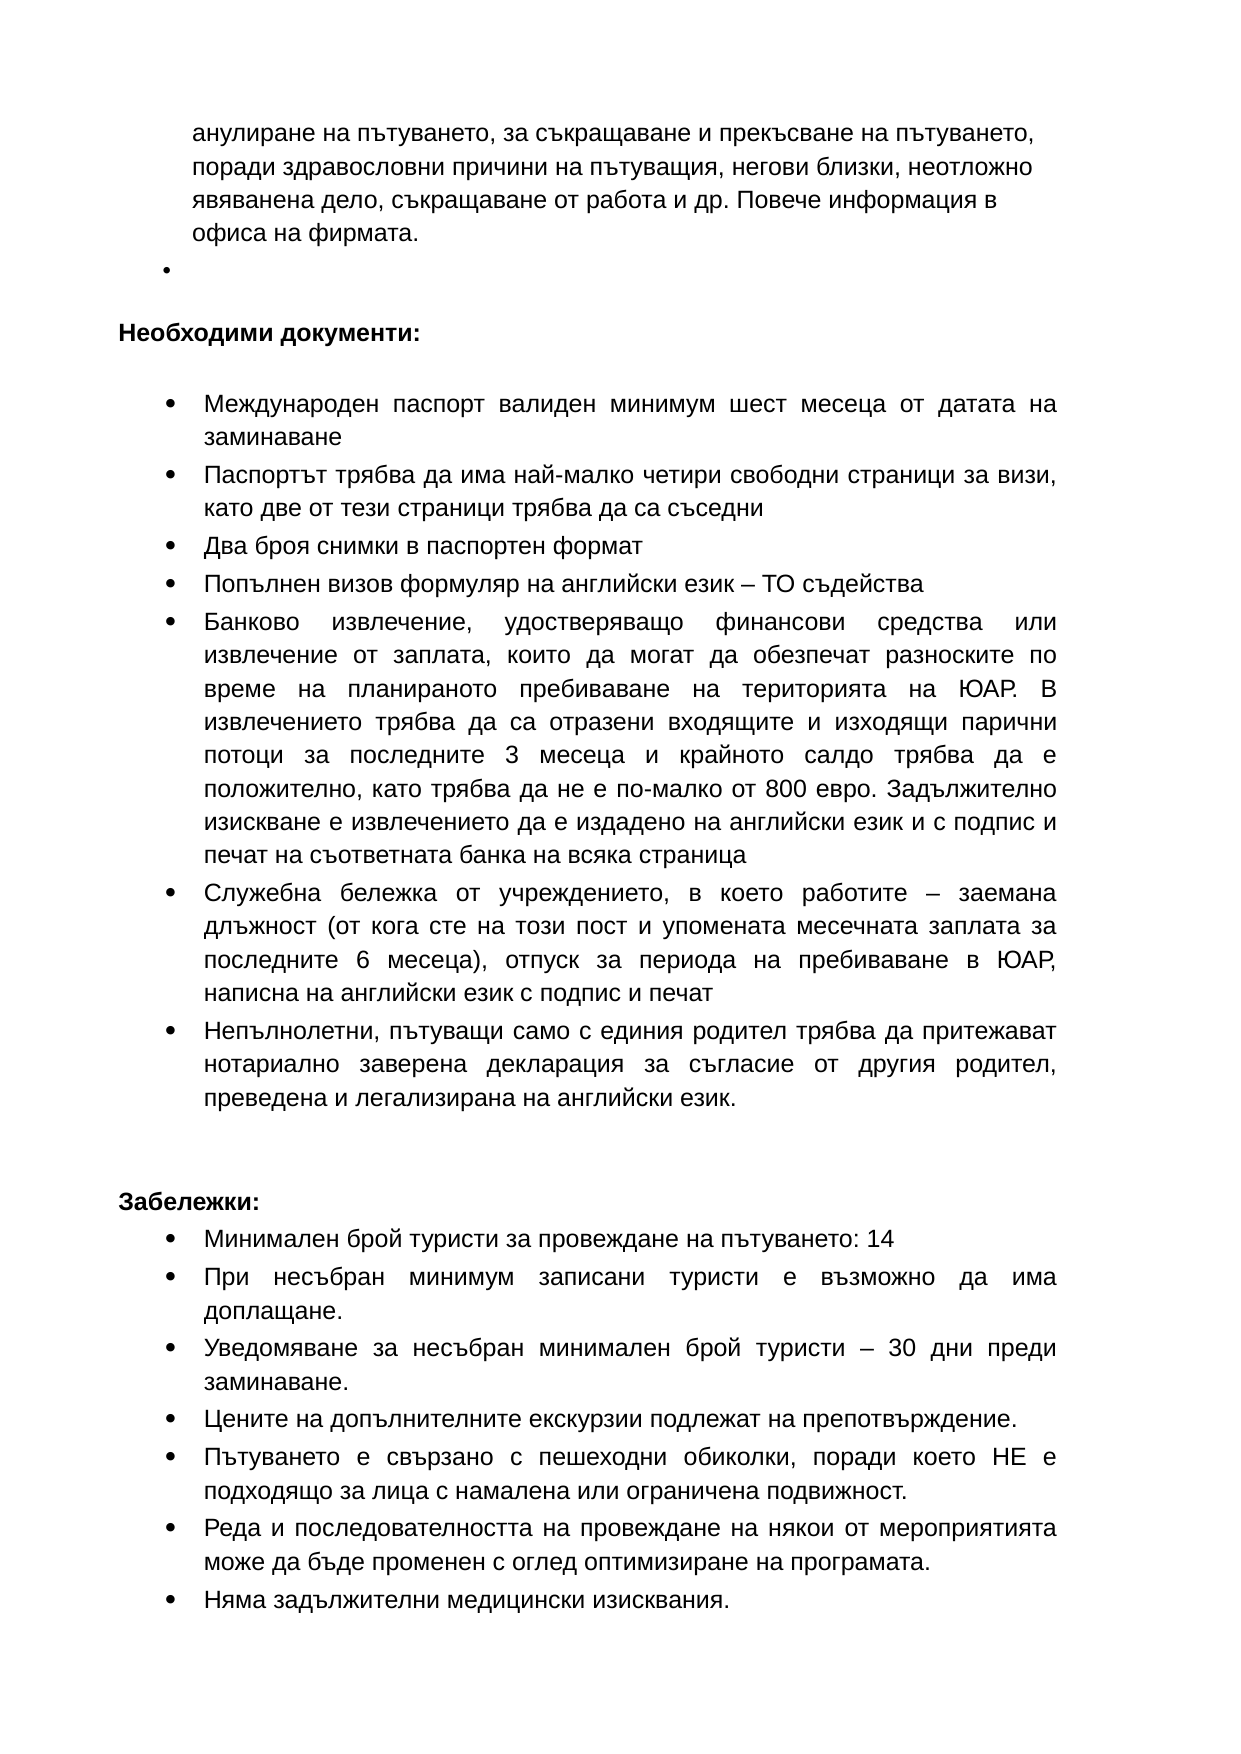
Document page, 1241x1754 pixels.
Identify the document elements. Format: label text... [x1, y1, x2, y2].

text Забележки: [118, 1187, 1058, 1215]
list Международен паспорт валиден минимум шест месеца от датата на заминаване [166, 389, 1058, 451]
list Уведомяване за несъбран минимален брой туристи – 30 дни преди заминаване. [166, 1333, 1058, 1396]
text Необходими документи: [118, 318, 1122, 347]
list Два броя снимки в паспортен формат [166, 531, 1058, 560]
list Попълнен визов формуляр на английски език – ТО съдейства [166, 569, 1058, 598]
list Реда и последователността на провеждане на някои от мероприятията може да бъде променен с оглед оптимизиране на програмата. [166, 1513, 1058, 1576]
list При несъбран минимум записани туристи е възможно да има доплащане. [166, 1262, 1058, 1324]
list Паспортът трябва да има най-малко четири свободни страници за визи, като две от тези страници трябва да са съседни [166, 460, 1058, 522]
list Минимален брой туристи за провеждане на пътуването: 14 [166, 1224, 1058, 1253]
list Служебна бележка от учреждението, в което работите – заемана длъжност (от кога сте на този пост и упомената месечната заплата за последните 6 месеца), отпуск за периода на пребиваване в ЮАР, написна на английски език с подпис и печат [166, 878, 1058, 1007]
list Няма задължителни медицински изисквания. [166, 1584, 1058, 1613]
list анулиране на пътуването, за съкращаване и прекъсване на пътуването, поради здравословни причини на пътуващия, негови близки, неотложно явяванена дело, съкращаване от работа и др. Повече информация в офиса на фирмата. [162, 118, 1058, 247]
list Банково извлечение, удостверяващо финансови средства или извлечение от заплата, които да могат да обезпечат разноските по време на планираното пребиваване на територията на ЮАР. В извлечението трябва да са отразени входящите и изходящи парични потоци за последните 3 месеца и крайното салдо трябва да е положително, като трябва да не е по-малко от 800 евро. Задължително изискване е извлечението да е издадено на английски език и с подпис и печат на съответната банка на всяка страница [166, 607, 1058, 869]
list Пътуването е свързано с пешеходни обиколки, поради което НЕ е подходящо за лица с намалена или ограничена подвижност. [166, 1442, 1058, 1504]
list Непълнолетни, пътуващи само с единия родител трябва да притежават нотариално заверена декларация за съгласие от другия родител, преведена и легализирана на английски език. [166, 1016, 1058, 1111]
list Цените на допълнителните екскурзии подлежат на препотвърждение. [166, 1404, 1058, 1433]
